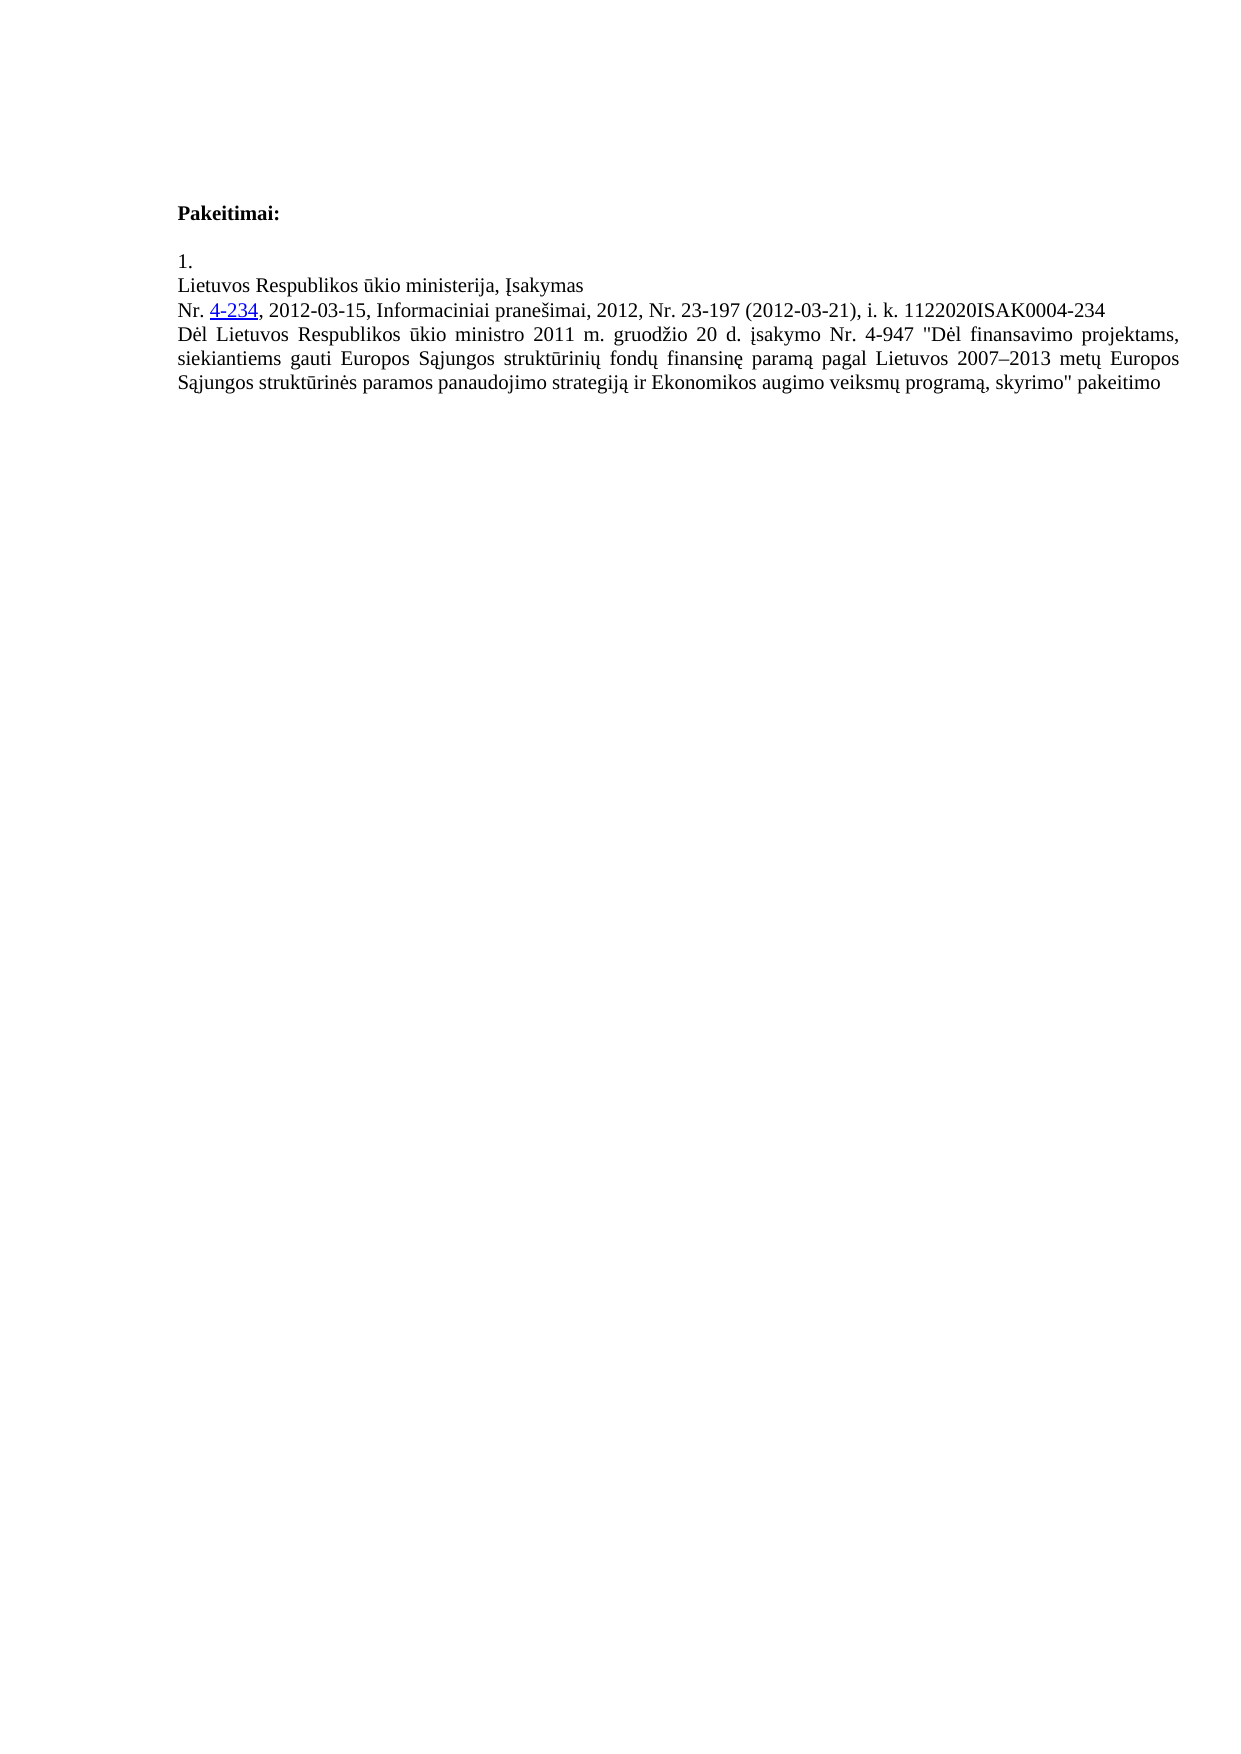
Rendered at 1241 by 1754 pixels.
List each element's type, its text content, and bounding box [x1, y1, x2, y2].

text Pakeitimai: [177, 201, 1181, 225]
text Dėl Lietuvos Respublikos ūkio ministro 2011 m. gruodžio 20 d. įsakymo Nr. 4-947 "Dėl finansavimo projektams, siekiantiems gauti Europos Sąjungos struktūrinių fondų finansinę paramą pagal Lietuvos 2007–2013 metų Europos Sąjungos struktūrinės paramos panaudojimo strategiją ir Ekonomikos augimo veiksmų programą, skyrimo" pakeitimo [177, 322, 1181, 394]
text Lietuvos Respublikos ūkio ministerija, Įsakymas [177, 273, 1181, 297]
text 1. [177, 249, 1181, 273]
text Nr. 4-234, 2012-03-15, Informaciniai pranešimai, 2012, Nr. 23-197 (2012-03-21), i. k. 1122020ISAK0004-234 [177, 297, 1181, 322]
